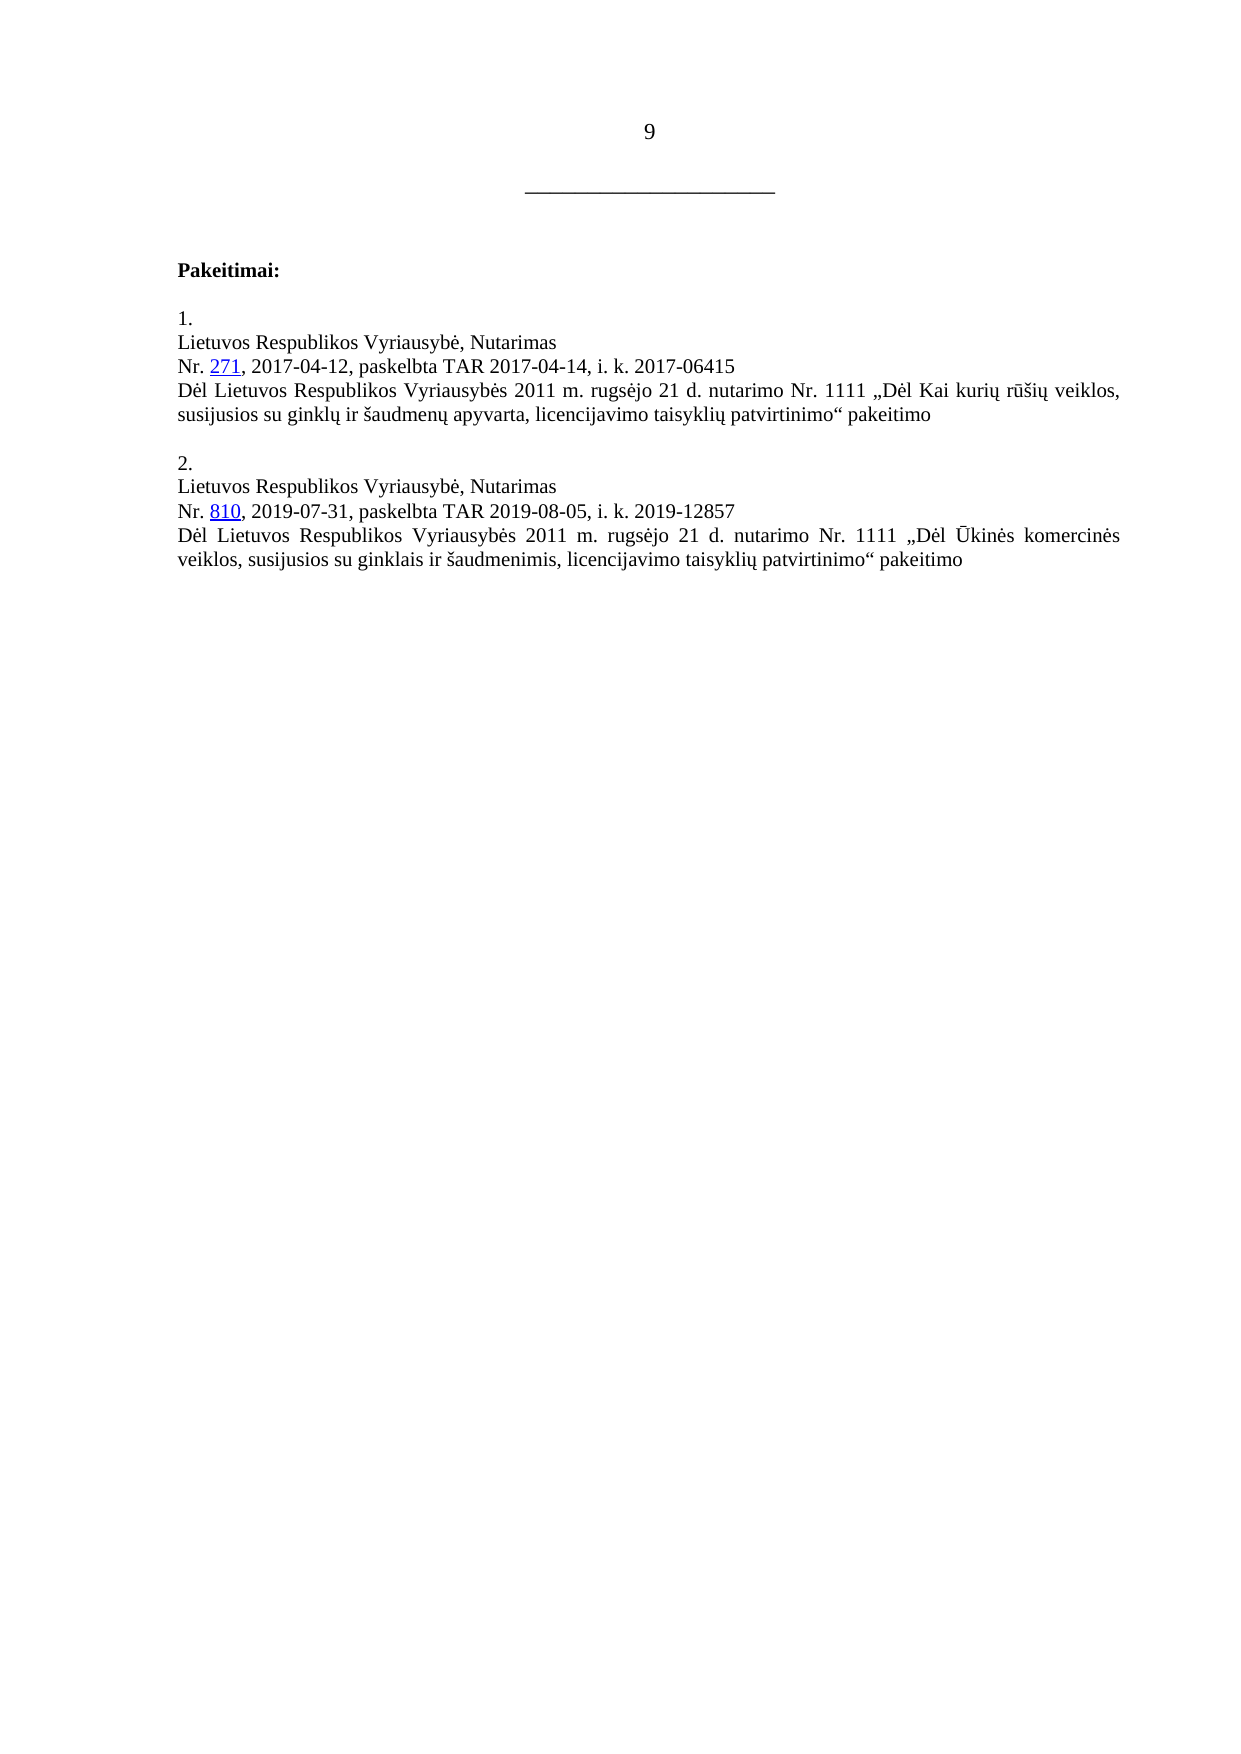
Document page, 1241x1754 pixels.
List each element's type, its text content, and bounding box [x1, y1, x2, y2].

text 2. [177, 450, 1122, 474]
text Nr. 810, 2019-07-31, paskelbta TAR 2019-08-05, i. k. 2019-12857 [177, 498, 1122, 523]
text 1. [177, 306, 1122, 330]
text Dėl Lietuvos Respublikos Vyriausybės 2011 m. rugsėjo 21 d. nutarimo Nr. 1111 „Dėl Ūkinės komercinės veiklos, susijusios su ginklais ir šaudmenimis, licencijavimo taisyklių patvirtinimo“ pakeitimo [177, 523, 1122, 571]
text Lietuvos Respublikos Vyriausybė, Nutarimas [177, 474, 1122, 498]
text –––––––––––––––––––– [177, 176, 1122, 205]
text Dėl Lietuvos Respublikos Vyriausybės 2011 m. rugsėjo 21 d. nutarimo Nr. 1111 „Dėl Kai kurių rūšių veiklos, susijusios su ginklų ir šaudmenų apyvarta, licencijavimo taisyklių patvirtinimo“ pakeitimo [177, 378, 1122, 426]
text Pakeitimai: [177, 258, 1122, 282]
text Lietuvos Respublikos Vyriausybė, Nutarimas [177, 330, 1122, 354]
text Nr. 271, 2017-04-12, paskelbta TAR 2017-04-14, i. k. 2017-06415 [177, 354, 1122, 378]
